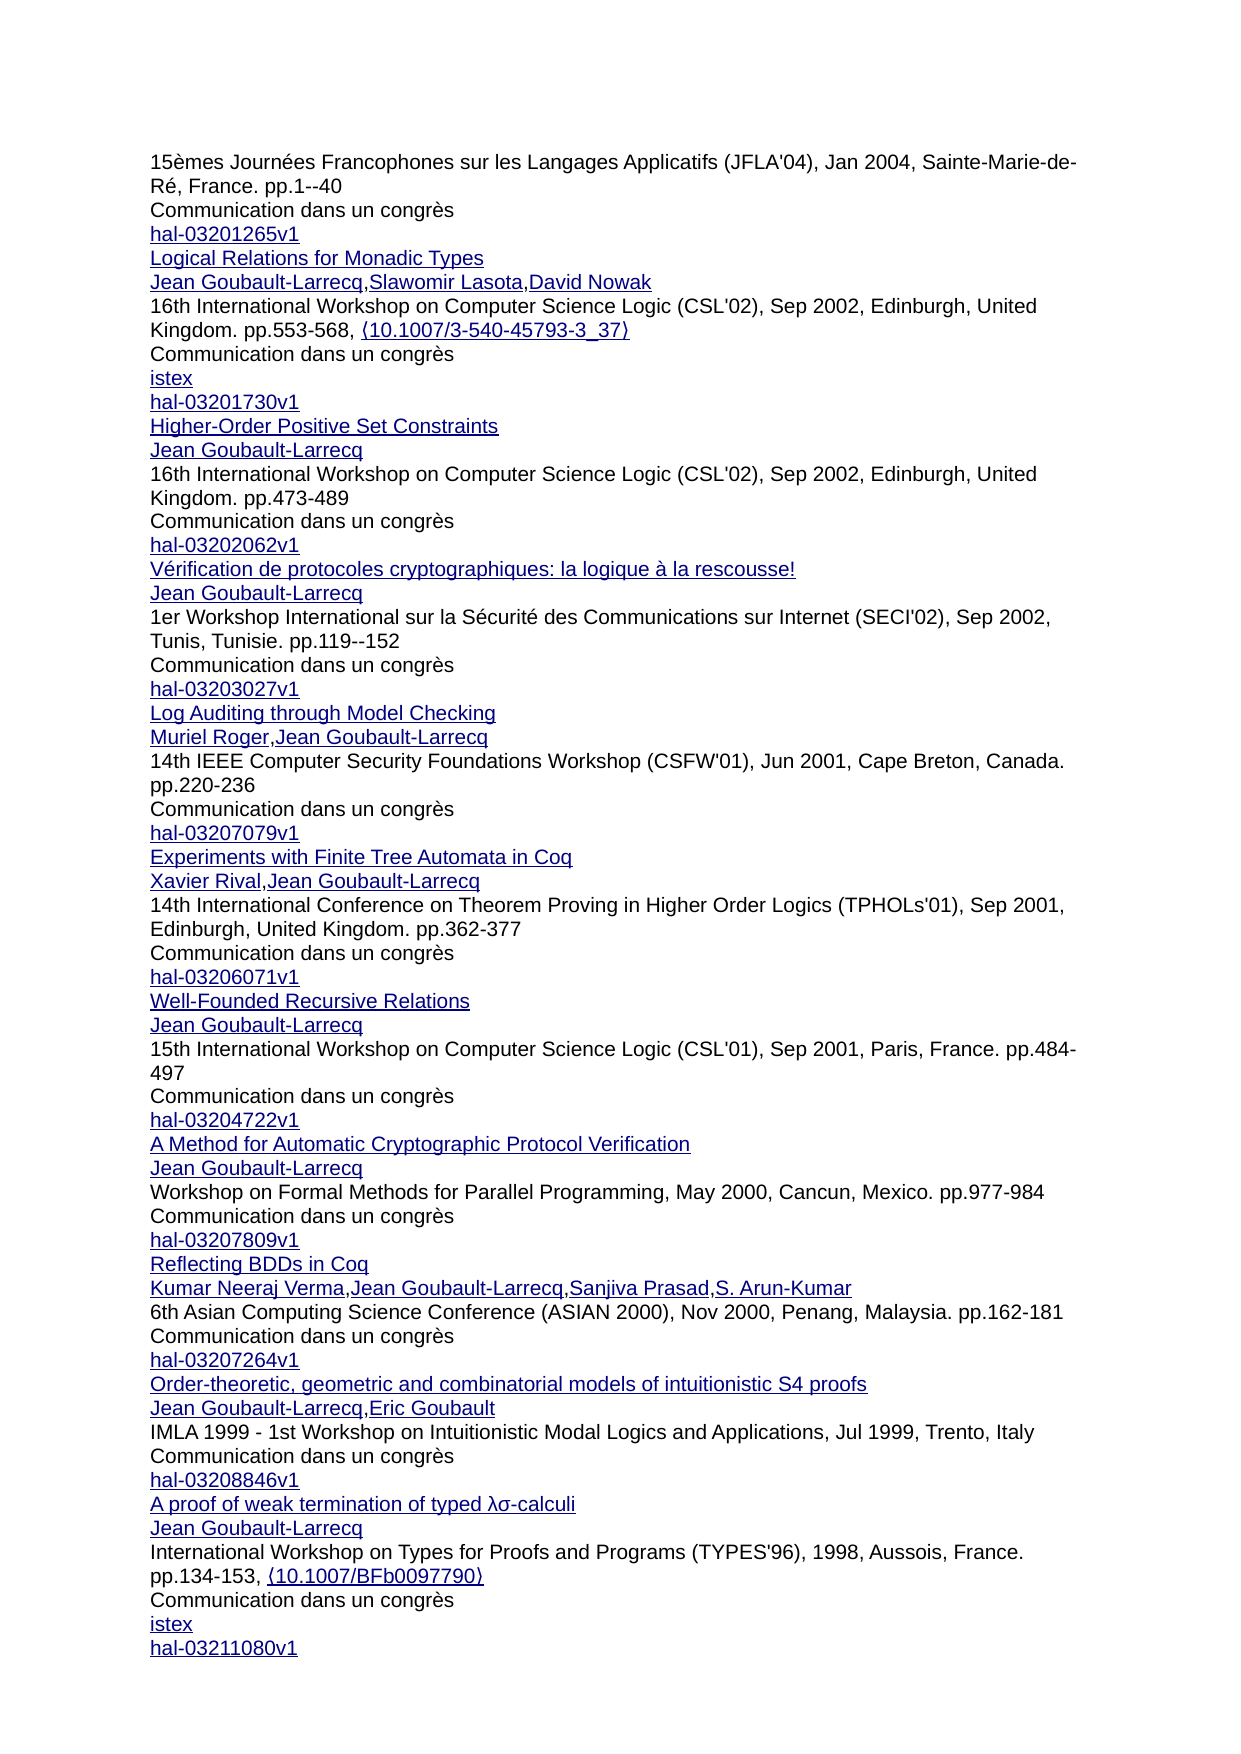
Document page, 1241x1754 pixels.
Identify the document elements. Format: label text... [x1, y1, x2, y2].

table_cell Order-theoretic, geometric and combinatorial models of intuitionistic S4 proofs Jean Goubault-Larrecq,Eric Goubault IMLA 1999 - 1st Workshop on Intuitionistic Modal Logics and Applications, Jul 1999, Trento, Italy Communication dans un congrès hal-03208846v1 [150, 1372, 1090, 1492]
table_cell 15èmes Journées Francophones sur les Langages Applicatifs (JFLA'04), Jan 2004, Sainte-Marie-de-Ré, France. pp.1--40 Communication dans un congrès hal-03201265v1 [150, 150, 1090, 246]
table_cell A proof of weak termination of typed λσ-calculi Jean Goubault-Larrecq International Workshop on Types for Proofs and Programs (TYPES'96), 1998, Aussois, France. pp.134-153, ⟨10.1007/BFb0097790⟩ Communication dans un congrès istex hal-03211080v1 [150, 1492, 1090, 1659]
table_cell Log Auditing through Model Checking Muriel Roger,Jean Goubault-Larrecq 14th IEEE Computer Security Foundations Workshop (CSFW'01), Jun 2001, Cape Breton, Canada. pp.220-236 Communication dans un congrès hal-03207079v1 [150, 701, 1090, 845]
table_cell Logical Relations for Monadic Types Jean Goubault-Larrecq,Slawomir Lasota,David Nowak 16th International Workshop on Computer Science Logic (CSL'02), Sep 2002, Edinburgh, United Kingdom. pp.553-568, ⟨10.1007/3-540-45793-3_37⟩ Communication dans un congrès istex hal-03201730v1 [150, 246, 1090, 413]
table_cell Reflecting BDDs in Coq Kumar Neeraj Verma,Jean Goubault-Larrecq,Sanjiva Prasad,S. Arun-Kumar 6th Asian Computing Science Conference (ASIAN 2000), Nov 2000, Penang, Malaysia. pp.162-181 Communication dans un congrès hal-03207264v1 [150, 1252, 1090, 1372]
table_cell Vérification de protocoles cryptographiques: la logique à la rescousse! Jean Goubault-Larrecq 1er Workshop International sur la Sécurité des Communications sur Internet (SECI'02), Sep 2002, Tunis, Tunisie. pp.119--152 Communication dans un congrès hal-03203027v1 [150, 557, 1090, 701]
table_cell Well-Founded Recursive Relations Jean Goubault-Larrecq 15th International Workshop on Computer Science Logic (CSL'01), Sep 2001, Paris, France. pp.484-497 Communication dans un congrès hal-03204722v1 [150, 989, 1090, 1132]
table_cell Higher-Order Positive Set Constraints Jean Goubault-Larrecq 16th International Workshop on Computer Science Logic (CSL'02), Sep 2002, Edinburgh, United Kingdom. pp.473-489 Communication dans un congrès hal-03202062v1 [150, 414, 1090, 557]
table_cell A Method for Automatic Cryptographic Protocol Verification Jean Goubault-Larrecq Workshop on Formal Methods for Parallel Programming, May 2000, Cancun, Mexico. pp.977-984 Communication dans un congrès hal-03207809v1 [150, 1132, 1090, 1252]
table_cell Experiments with Finite Tree Automata in Coq Xavier Rival,Jean Goubault-Larrecq 14th International Conference on Theorem Proving in Higher Order Logics (TPHOLs'01), Sep 2001, Edinburgh, United Kingdom. pp.362-377 Communication dans un congrès hal-03206071v1 [150, 845, 1090, 988]
